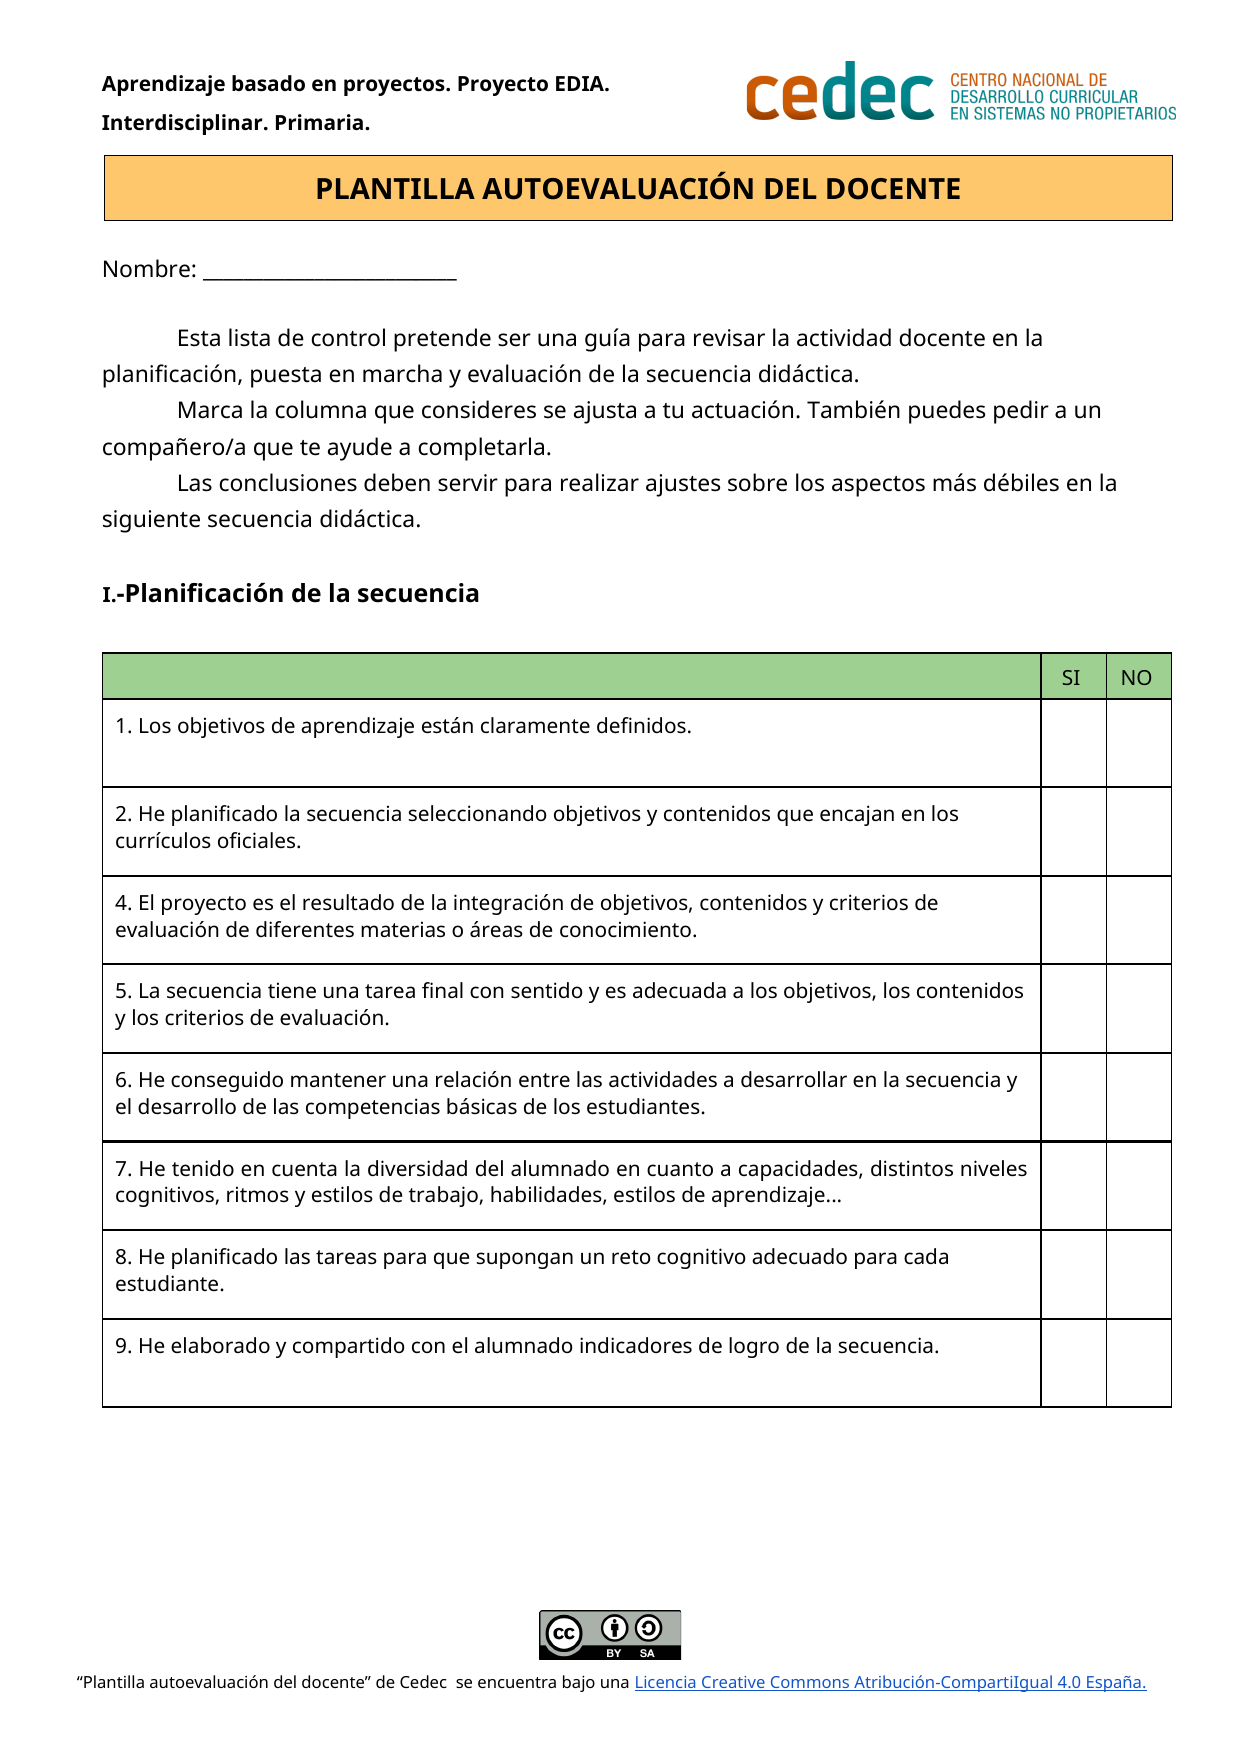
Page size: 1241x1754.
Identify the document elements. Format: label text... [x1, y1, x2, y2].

table_cell [1107, 1143, 1171, 1229]
table_header SI [1042, 654, 1106, 698]
table_header NO [1107, 654, 1171, 698]
table_cell 1. Los objetivos de aprendizaje están claramente definidos. [103, 700, 1040, 786]
table_cell [1107, 965, 1171, 1052]
table_cell 5. La secuencia tiene una tarea final con sentido y es adecuada a los objetivos, los contenidos y los criterios de evaluación. [103, 965, 1040, 1052]
table_cell [1042, 965, 1106, 1052]
table_cell 9. He elaborado y compartido con el alumnado indicadores de logro de la secuencia. [103, 1320, 1040, 1406]
text Nombre: _________________________ [102, 253, 1163, 284]
table_header [103, 654, 1040, 698]
table_cell [1107, 1054, 1171, 1140]
table_cell [1107, 700, 1171, 786]
table_cell [1042, 877, 1106, 963]
picture [746, 61, 1176, 120]
table_cell 7. He tenido en cuenta la diversidad del alumnado en cuanto a capacidades, distintos niveles cognitivos, ritmos y estilos de trabajo, habilidades, estilos de aprendizaje... [103, 1143, 1040, 1229]
table_cell [1107, 1231, 1171, 1317]
text I.-Planificación de la secuencia [102, 575, 1163, 609]
text Marca la columna que consideres se ajusta a tu actuación. También puedes pedir a un compañero/a que te ayude a completarla. [102, 394, 1175, 462]
table_cell [1042, 1054, 1106, 1140]
table_cell 6. He conseguido mantener una relación entre las actividades a desarrollar en la secuencia y el desarrollo de las competencias básicas de los estudiantes. [103, 1054, 1040, 1140]
table_cell [1107, 1320, 1171, 1406]
table_cell 2. He planificado la secuencia seleccionando objetivos y contenidos que encajan en los currículos oficiales. [103, 788, 1040, 875]
table_cell 4. El proyecto es el resultado de la integración de objetivos, contenidos y criterios de evaluación de diferentes materias o áreas de conocimiento. [103, 877, 1040, 963]
table_cell [1042, 1320, 1106, 1406]
table_cell [1107, 788, 1171, 875]
picture [539, 1610, 682, 1660]
table_cell [1042, 700, 1106, 786]
table_cell [1042, 1231, 1106, 1317]
table_cell [1042, 788, 1106, 875]
text Las conclusiones deben servir para realizar ajustes sobre los aspectos más débiles en la siguiente secuencia didáctica. [102, 467, 1175, 534]
table_cell 8. He planificado las tareas para que supongan un reto cognitivo adecuado para cada estudiante. [103, 1231, 1040, 1317]
table_cell [1107, 877, 1171, 963]
table_cell [1042, 1143, 1106, 1229]
table_header PLANTILLA AUTOEVALUACIÓN DEL DOCENTE [105, 156, 1172, 220]
text Esta lista de control pretende ser una guía para revisar la actividad docente en la planificación, puesta en marcha y evaluación de la secuencia didáctica. [90, 322, 1163, 389]
